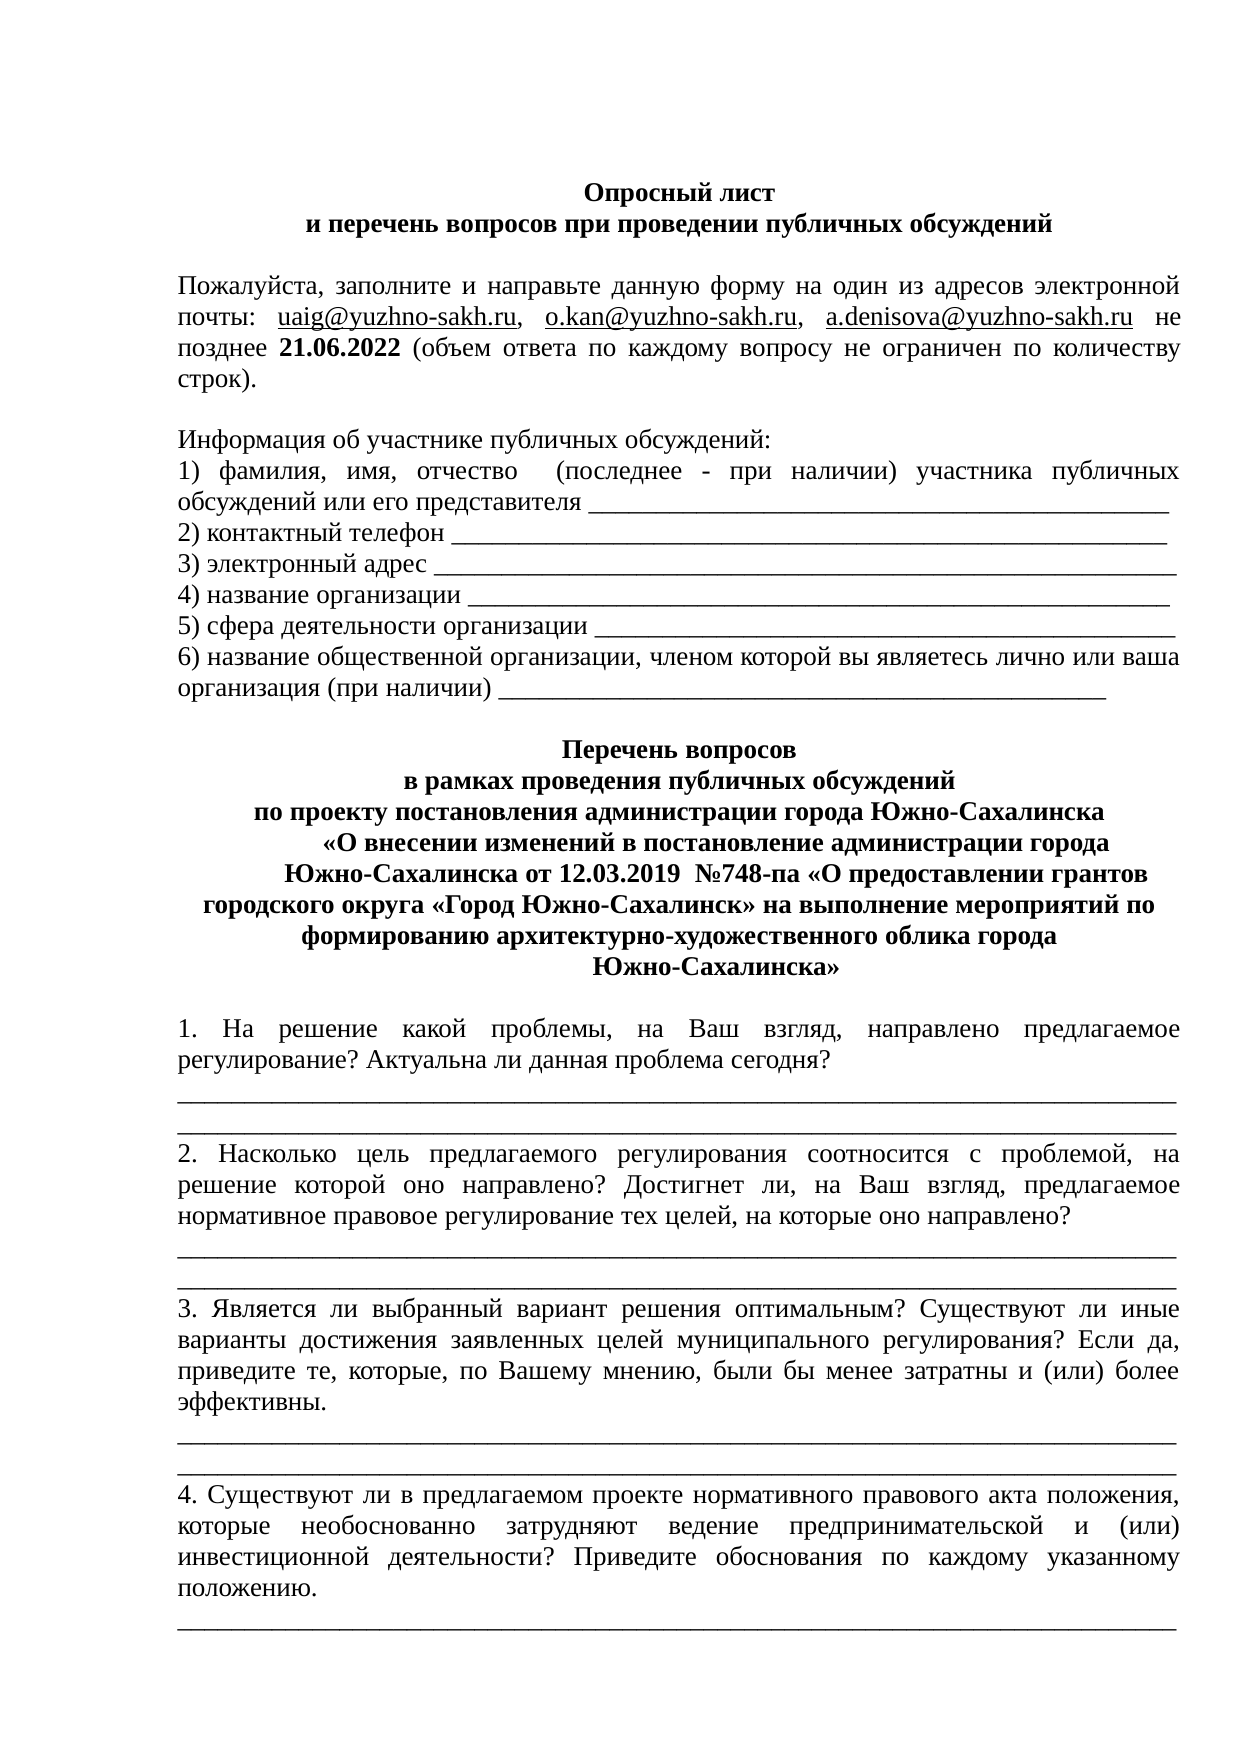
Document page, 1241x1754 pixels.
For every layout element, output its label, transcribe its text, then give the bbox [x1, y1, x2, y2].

text Южно-Сахалинска от 12.03.2019 №748-па «О предоставлении грантов городского округа «Город Южно-Сахалинск» на выполнение мероприятий по формированию архитектурно-художественного облика города [177, 858, 1181, 951]
text Пожалуйста, заполните и направьте данную форму на один из адресов электронной почты: uaig@yuzhno-sakh.ru, o.kan@yuzhno-sakh.ru, a.denisova@yuzhno-sakh.ru не позднее 21.06.2022 (объем ответа по каждому вопросу не ограничен по количеству строк). [177, 270, 1181, 394]
text в рамках проведения публичных обсуждений [177, 764, 1181, 796]
text __________________________________________________________________________ [177, 1603, 1181, 1634]
text __________________________________________________________________________ [177, 1447, 1181, 1478]
text __________________________________________________________________________ [177, 1106, 1181, 1137]
text 4) название организации ____________________________________________________ [177, 578, 1181, 609]
text 3. Является ли выбранный вариант решения оптимальным? Существуют ли иные варианты достижения заявленных целей муниципального регулирования? Если да, приведите те, которые, по Вашему мнению, были бы менее затратны и (или) более эффективны. [177, 1292, 1181, 1416]
text __________________________________________________________________________ [177, 1230, 1181, 1261]
text 5) сфера деятельности организации ___________________________________________ [177, 609, 1181, 640]
text __________________________________________________________________________ [177, 1075, 1181, 1106]
text и перечень вопросов при проведении публичных обсуждений [177, 208, 1181, 239]
text __________________________________________________________________________ [177, 1261, 1181, 1292]
text 2. Насколько цель предлагаемого регулирования соотносится с проблемой, на решение которой оно направлено? Достигнет ли, на Ваш взгляд, предлагаемое нормативное правовое регулирование тех целей, на которые оно направлено? [177, 1137, 1181, 1230]
text 2) контактный телефон _____________________________________________________ [177, 516, 1181, 547]
text 4. Существуют ли в предлагаемом проекте нормативного правового акта положения, которые необоснованно затрудняют ведение предпринимательской и (или) инвестиционной деятельности? Приведите обоснования по каждому указанному положению. [177, 1478, 1181, 1603]
text 1. На решение какой проблемы, на Ваш взгляд, направлено предлагаемое регулирование? Актуальна ли данная проблема сегодня? [177, 1013, 1181, 1075]
text 6) название общественной организации, членом которой вы являетесь лично или ваша организация (при наличии) _____________________________________________ [177, 640, 1181, 702]
text «О внесении изменений в постановление администрации города [177, 827, 1181, 858]
text 3) электронный адрес _______________________________________________________ [177, 547, 1181, 578]
text __________________________________________________________________________ [177, 1416, 1181, 1447]
text Информация об участнике публичных обсуждений: [177, 423, 1181, 454]
text 1) фамилия, имя, отчество (последнее - при наличии) участника публичных обсуждений или его представителя ___________________________________________ [177, 454, 1181, 516]
text Южно-Сахалинска» [177, 951, 1181, 982]
text Перечень вопросов [177, 733, 1181, 764]
text Опросный лист [177, 177, 1181, 208]
text по проекту постановления администрации города Южно-Сахалинска [177, 796, 1181, 827]
